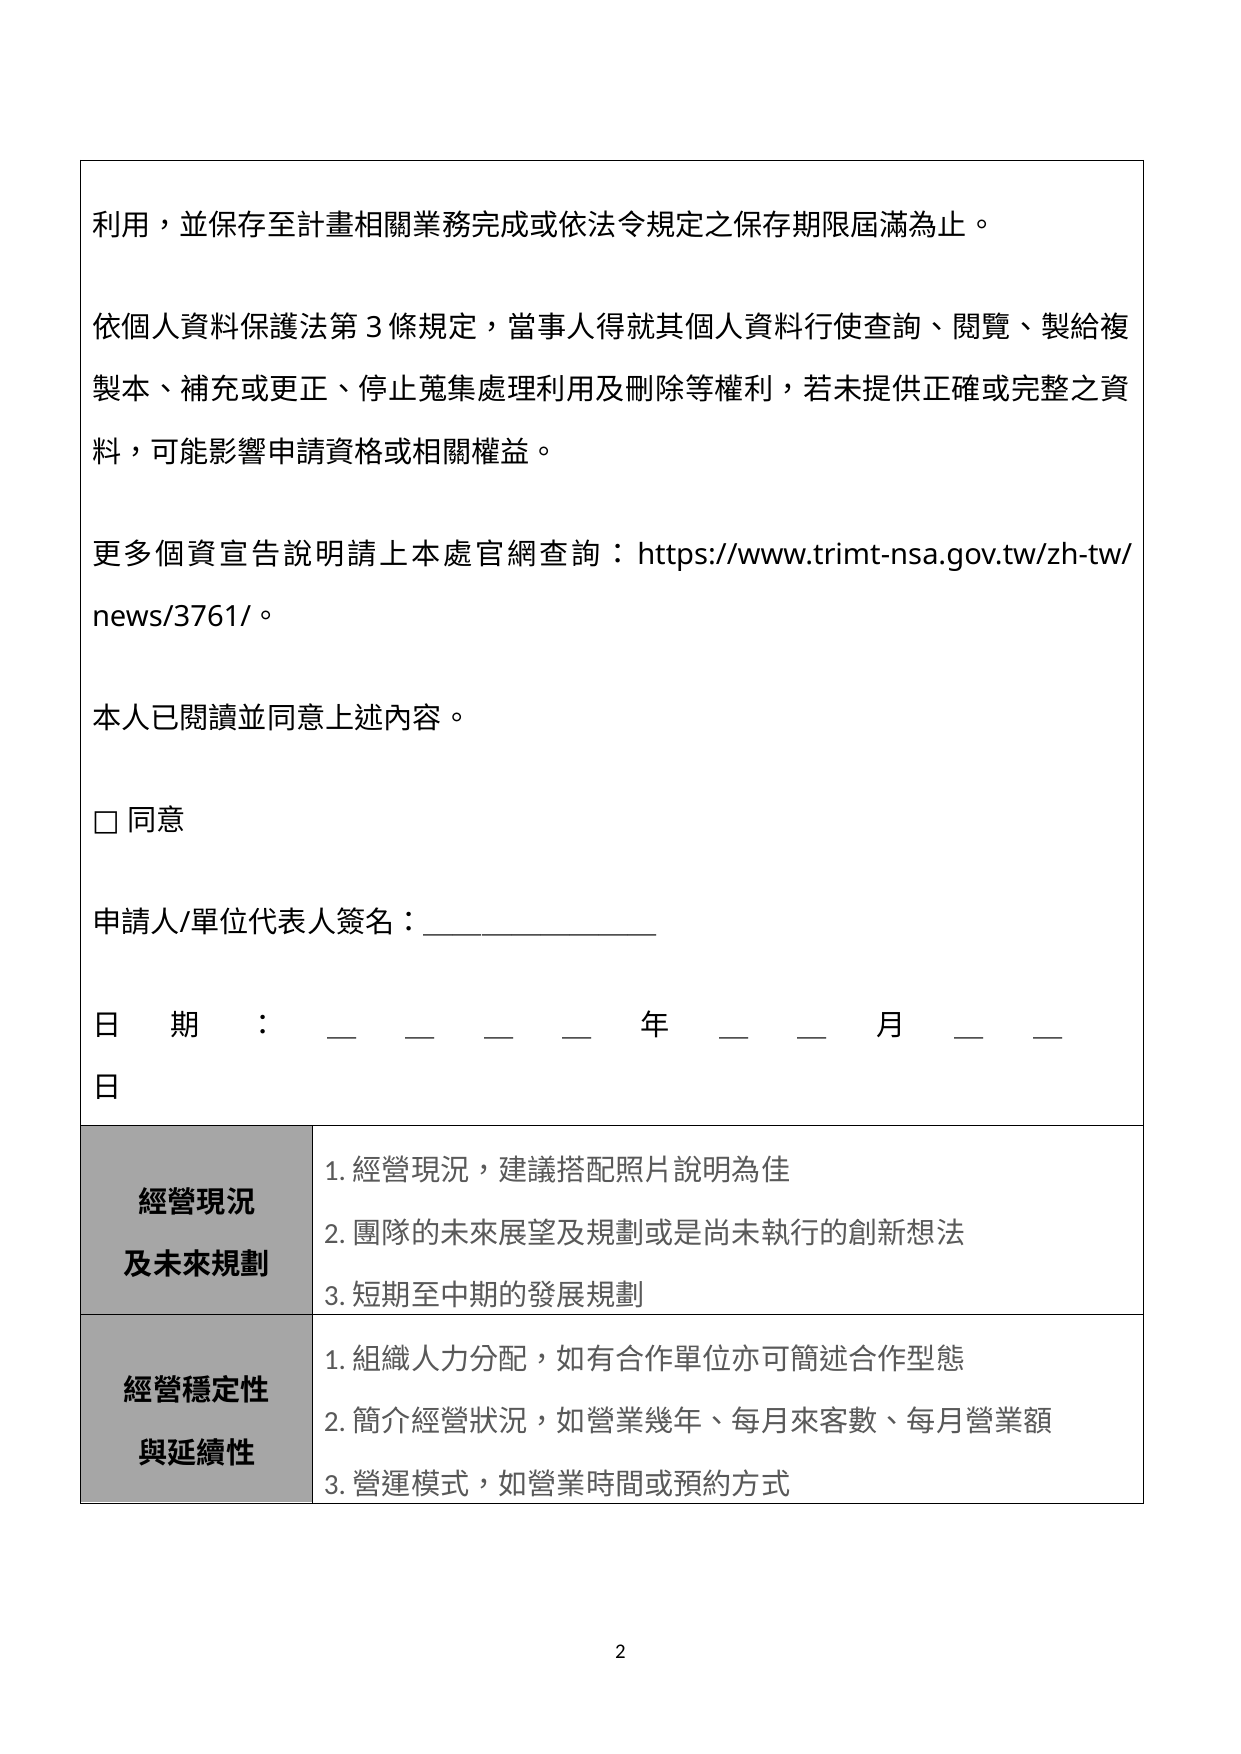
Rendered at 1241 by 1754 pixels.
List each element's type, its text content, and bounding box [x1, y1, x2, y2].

table_cell 經營穩定性 與延續性 [81, 1315, 312, 1502]
table_cell 1. 組織人力分配，如有合作單位亦可簡述合作型態 2. 簡介經營狀況，如營業幾年、每月來客數、每月營業額 3. 營運模式，如營業時間或預約方式 [313, 1315, 1143, 1502]
table_cell 經營現況 及未來規劃 [81, 1126, 312, 1314]
table_cell 利用，並保存至計畫相關業務完成或依法令規定之保存期限屆滿為止。 依個人資料保護法第3條規定，當事人得就其個人資料行使查詢、閱覽、製給複製本、補充或更正、停止蒐集處理利用及刪除等權利，若未提供正確或完整之資料，可能影響申請資格或相關權益。 更多個資宣告說明請上本處官網查詢：https://www.trimt-nsa.gov.tw/zh-tw/news/3761/。 本人已閱讀並同意上述內容。 □ 同意 申請人/單位代表人簽名：＿＿＿＿＿＿＿＿ 日期：＿＿＿＿年＿＿月＿＿日 [81, 161, 1143, 1125]
table_cell 1. 經營現況，建議搭配照片說明為佳 2. 團隊的未來展望及規劃或是尚未執行的創新想法 3. 短期至中期的發展規劃 [313, 1126, 1143, 1314]
